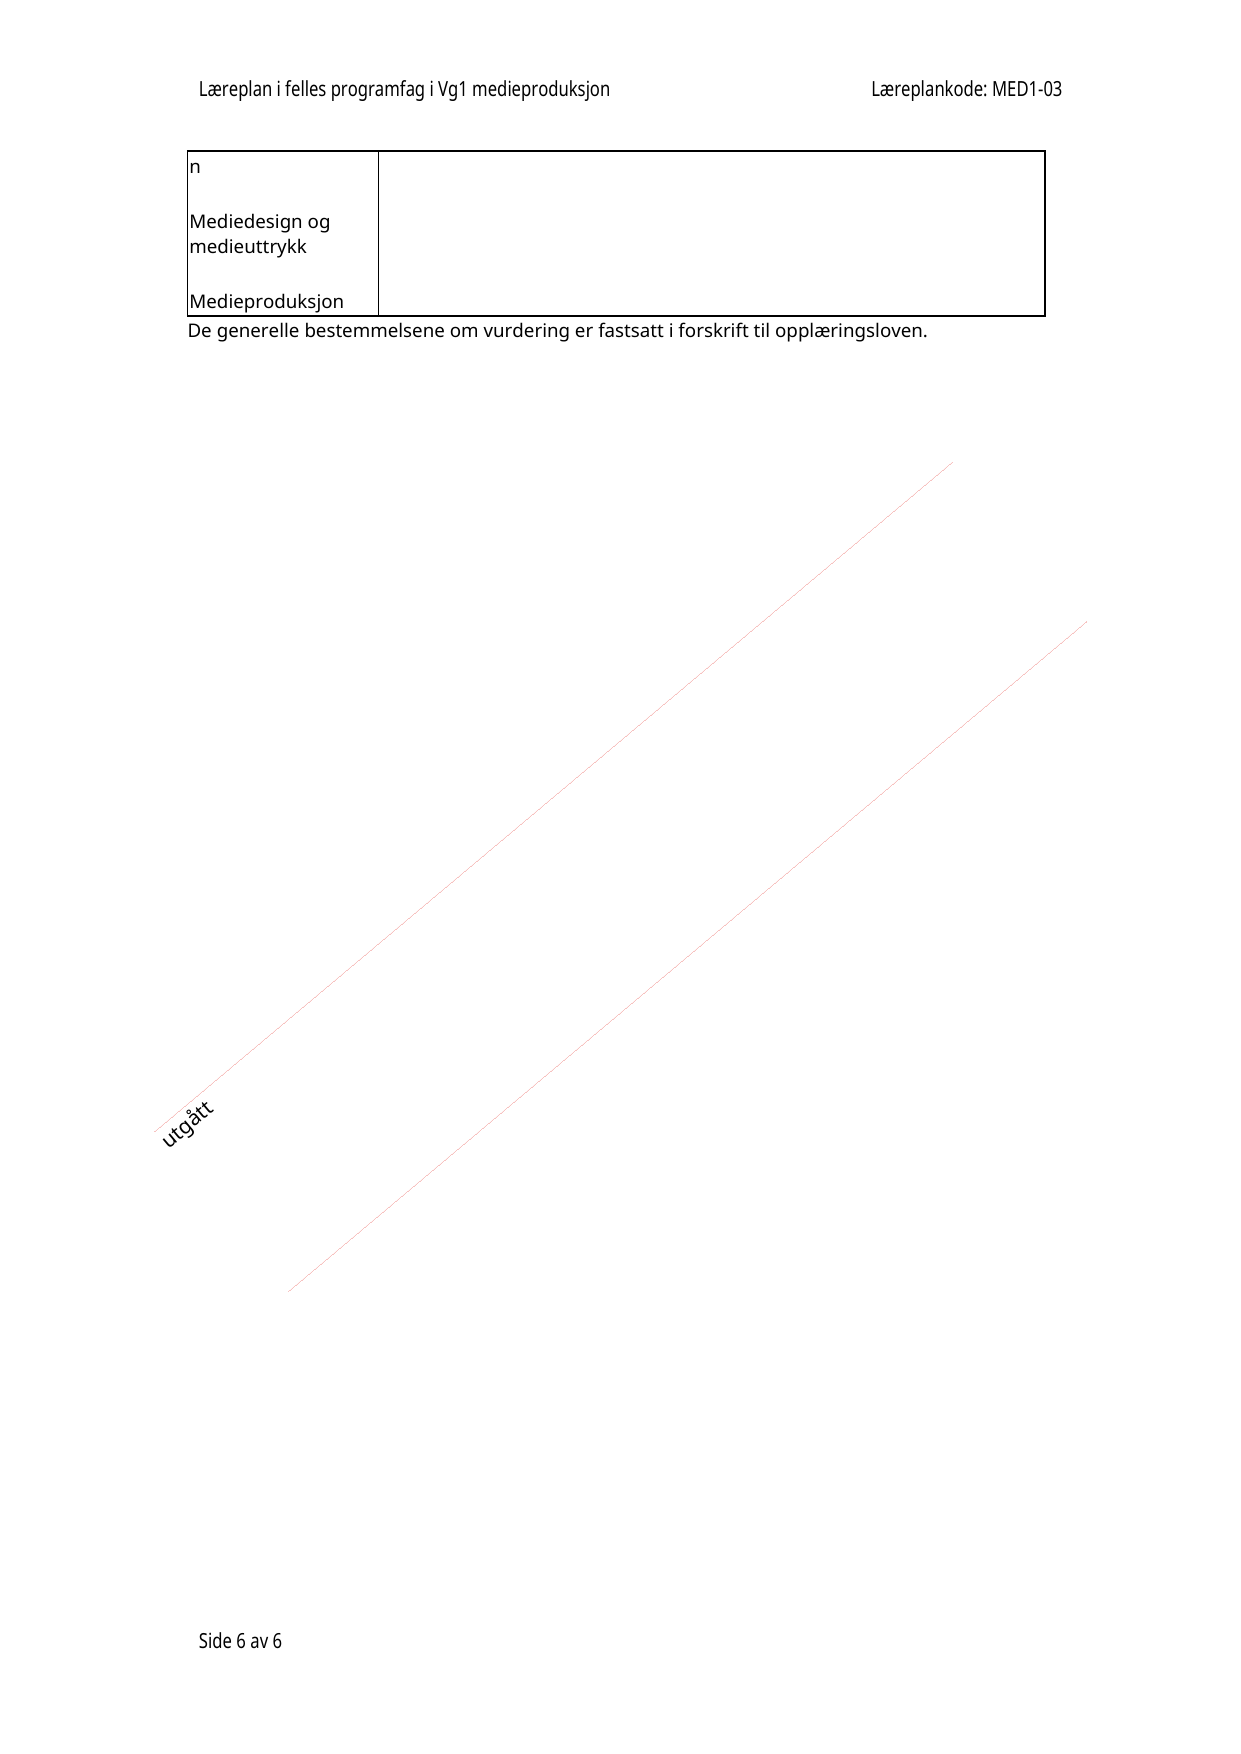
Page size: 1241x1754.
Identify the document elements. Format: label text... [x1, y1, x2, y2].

text De generelle bestemmelsene om vurdering er fastsatt i forskrift til opplæringsloven. [928, 317, 1053, 343]
table_cell Privatisten skal opp til en tverrfaglig praktisk eksamen i disse felles programfagene. Eksamen blir utarbeidet og sensurert lokalt. [379, 152, 1044, 315]
